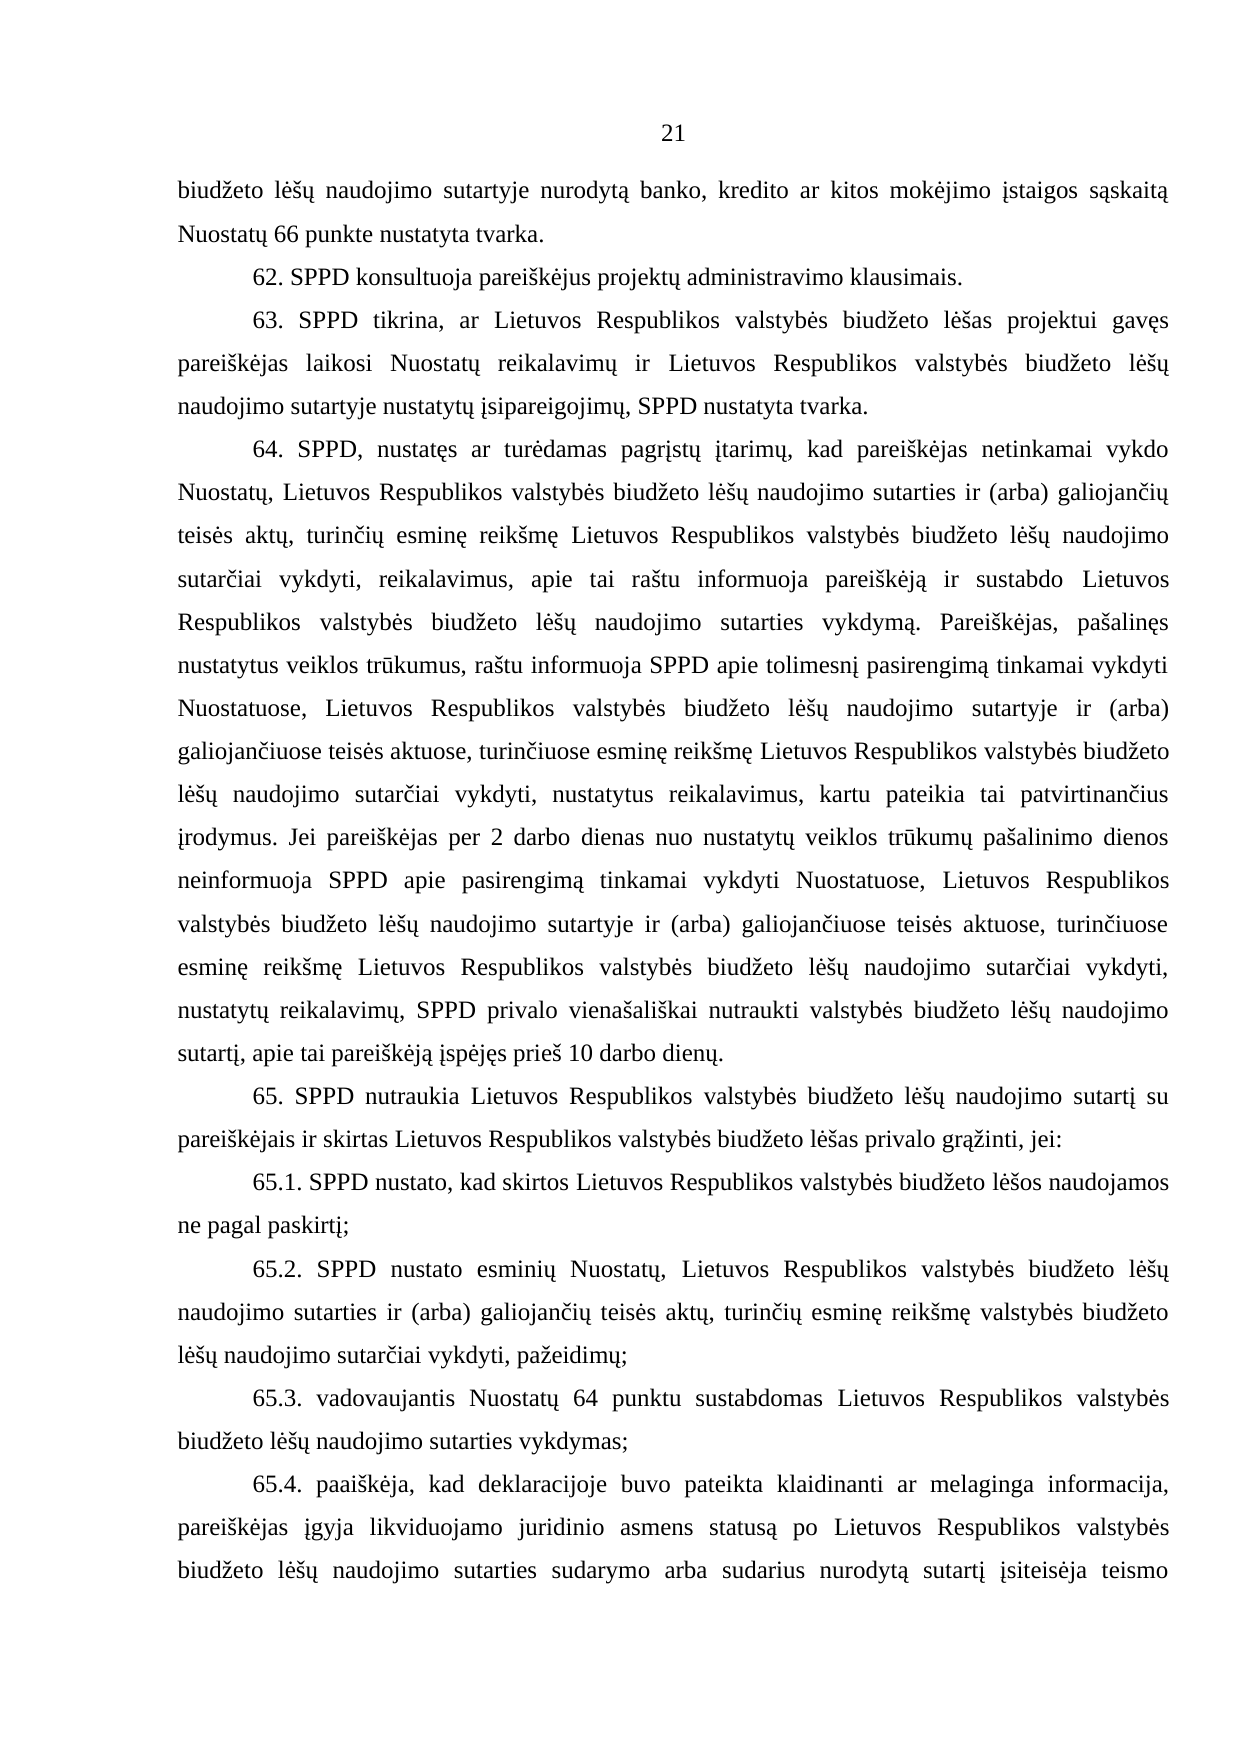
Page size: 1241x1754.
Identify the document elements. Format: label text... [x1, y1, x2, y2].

text 65.4. paaiškėja, kad deklaracijoje buvo pateikta klaidinanti ar melaginga informacija, pareiškėjas įgyja likviduojamo juridinio asmens statusą po Lietuvos Respublikos valstybės biudžeto lėšų naudojimo sutarties sudarymo arba sudarius nurodytą sutartį įsiteisėja teismo [177, 1469, 1169, 1584]
text 62. SPPD konsultuoja pareiškėjus projektų administravimo klausimais. [177, 262, 1169, 291]
text biudžeto lėšų naudojimo sutartyje nurodytą banko, kredito ar kitos mokėjimo įstaigos sąskaitą Nuostatų 66 punkte nustatyta tvarka. [177, 176, 1169, 247]
text 65.2. SPPD nustato esminių Nuostatų, Lietuvos Respublikos valstybės biudžeto lėšų naudojimo sutarties ir (arba) galiojančių teisės aktų, turinčių esminę reikšmę valstybės biudžeto lėšų naudojimo sutarčiai vykdyti, pažeidimų; [177, 1254, 1169, 1369]
text 64. SPPD, nustatęs ar turėdamas pagrįstų įtarimų, kad pareiškėjas netinkamai vykdo Nuostatų, Lietuvos Respublikos valstybės biudžeto lėšų naudojimo sutarties ir (arba) galiojančių teisės aktų, turinčių esminę reikšmę Lietuvos Respublikos valstybės biudžeto lėšų naudojimo sutarčiai vykdyti, reikalavimus, apie tai raštu informuoja pareiškėją ir sustabdo Lietuvos Respublikos valstybės biudžeto lėšų naudojimo sutarties vykdymą. Pareiškėjas, pašalinęs nustatytus veiklos trūkumus, raštu informuoja SPPD apie tolimesnį pasirengimą tinkamai vykdyti Nuostatuose, Lietuvos Respublikos valstybės biudžeto lėšų naudojimo sutartyje ir (arba) galiojančiuose teisės aktuose, turinčiuose esminę reikšmę Lietuvos Respublikos valstybės biudžeto lėšų naudojimo sutarčiai vykdyti, nustatytus reikalavimus, kartu pateikia tai patvirtinančius įrodymus. Jei pareiškėjas per 2 darbo dienas nuo nustatytų veiklos trūkumų pašalinimo dienos neinformuoja SPPD apie pasirengimą tinkamai vykdyti Nuostatuose, Lietuvos Respublikos valstybės biudžeto lėšų naudojimo sutartyje ir (arba) galiojančiuose teisės aktuose, turinčiuose esminę reikšmę Lietuvos Respublikos valstybės biudžeto lėšų naudojimo sutarčiai vykdyti, nustatytų reikalavimų, SPPD privalo vienašališkai nutraukti valstybės biudžeto lėšų naudojimo sutartį, apie tai pareiškėją įspėjęs prieš 10 darbo dienų. [177, 434, 1169, 1067]
text 65.3. vadovaujantis Nuostatų 64 punktu sustabdomas Lietuvos Respublikos valstybės biudžeto lėšų naudojimo sutarties vykdymas; [177, 1383, 1169, 1455]
text 65. SPPD nutraukia Lietuvos Respublikos valstybės biudžeto lėšų naudojimo sutartį su pareiškėjais ir skirtas Lietuvos Respublikos valstybės biudžeto lėšas privalo grąžinti, jei: [177, 1081, 1169, 1153]
text 63. SPPD tikrina, ar Lietuvos Respublikos valstybės biudžeto lėšas projektui gavęs pareiškėjas laikosi Nuostatų reikalavimų ir Lietuvos Respublikos valstybės biudžeto lėšų naudojimo sutartyje nustatytų įsipareigojimų, SPPD nustatyta tvarka. [177, 305, 1169, 420]
text 65.1. SPPD nustato, kad skirtos Lietuvos Respublikos valstybės biudžeto lėšos naudojamos ne pagal paskirtį; [177, 1167, 1169, 1239]
